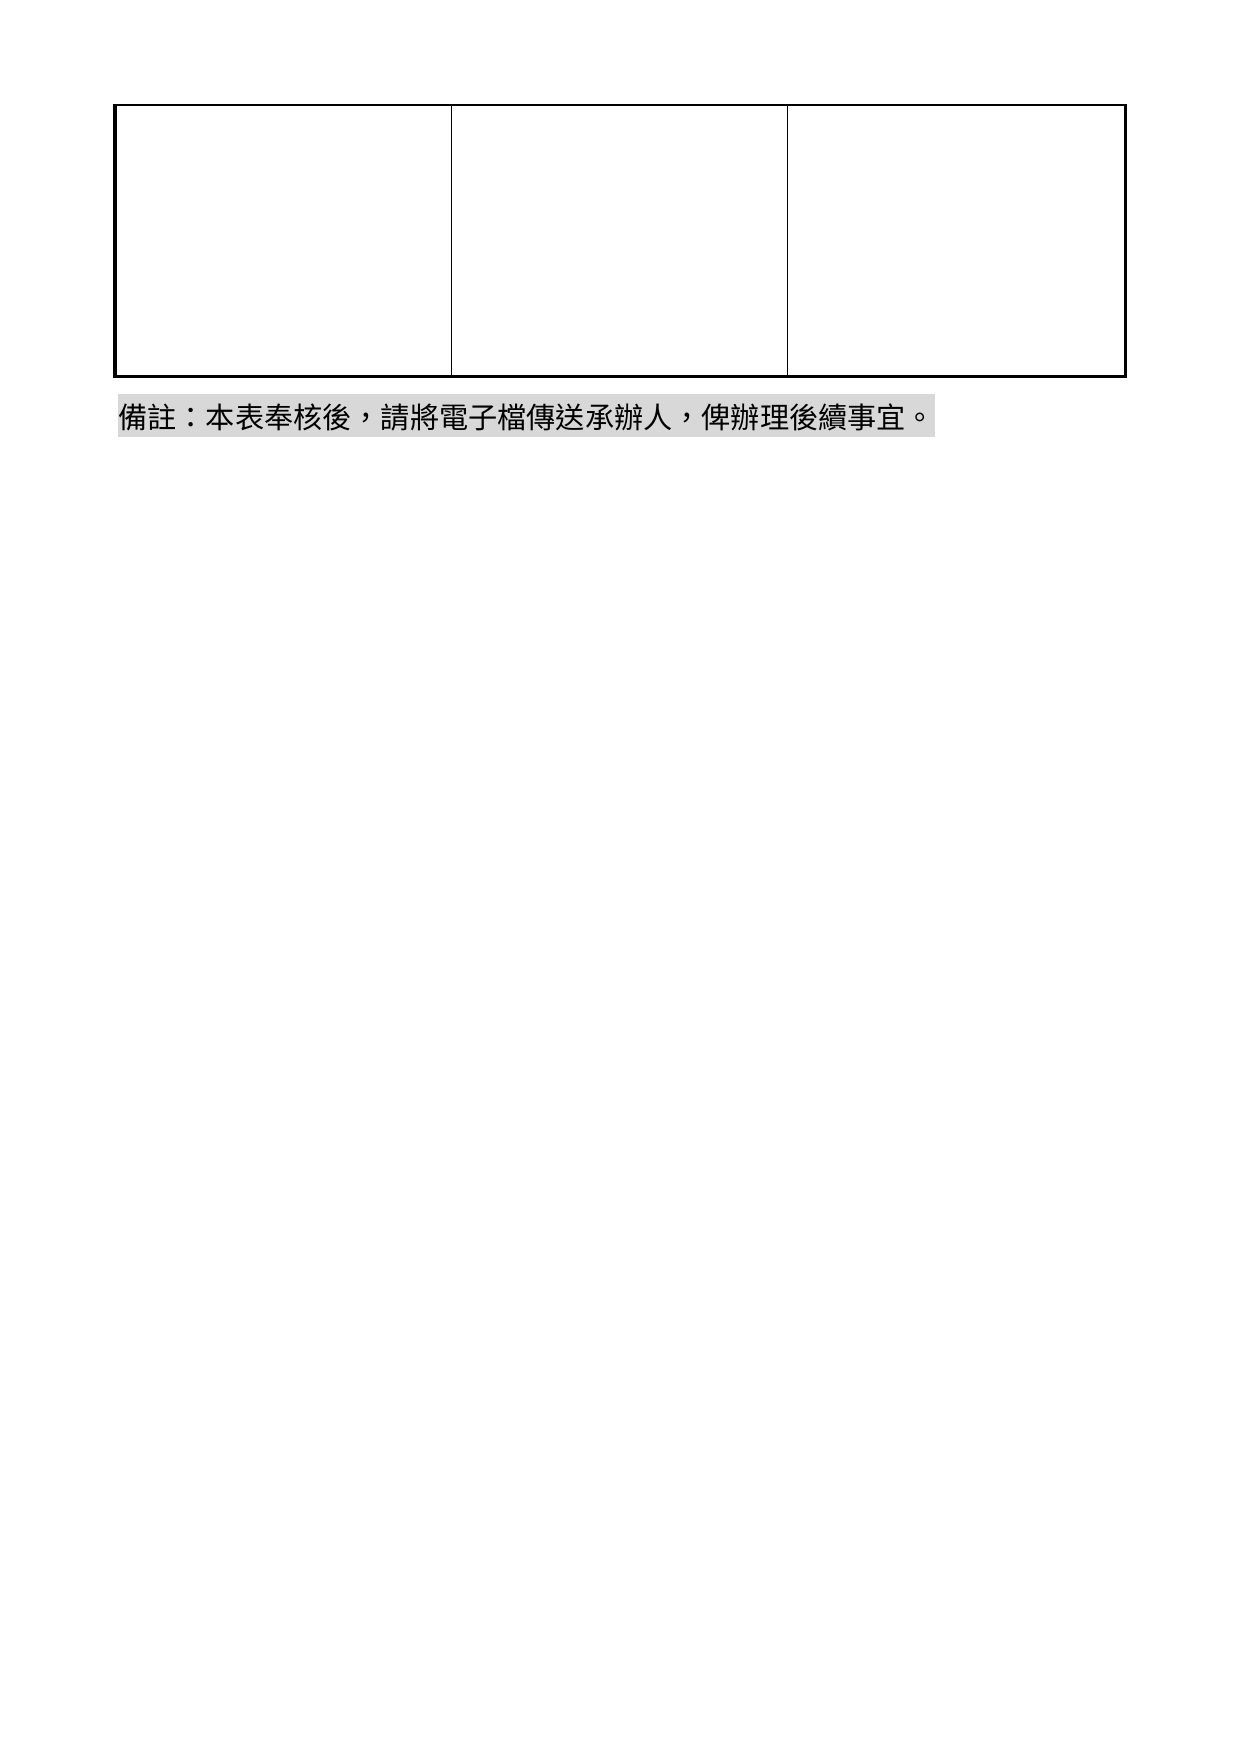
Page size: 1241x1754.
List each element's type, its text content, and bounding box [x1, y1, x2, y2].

table_cell [452, 106, 787, 375]
table_cell [788, 106, 1124, 375]
text 備註：本表奉核後，請將電子檔傳送承辦人，俾辦理後續事宜。 [118, 378, 1122, 453]
table_cell [117, 106, 451, 375]
